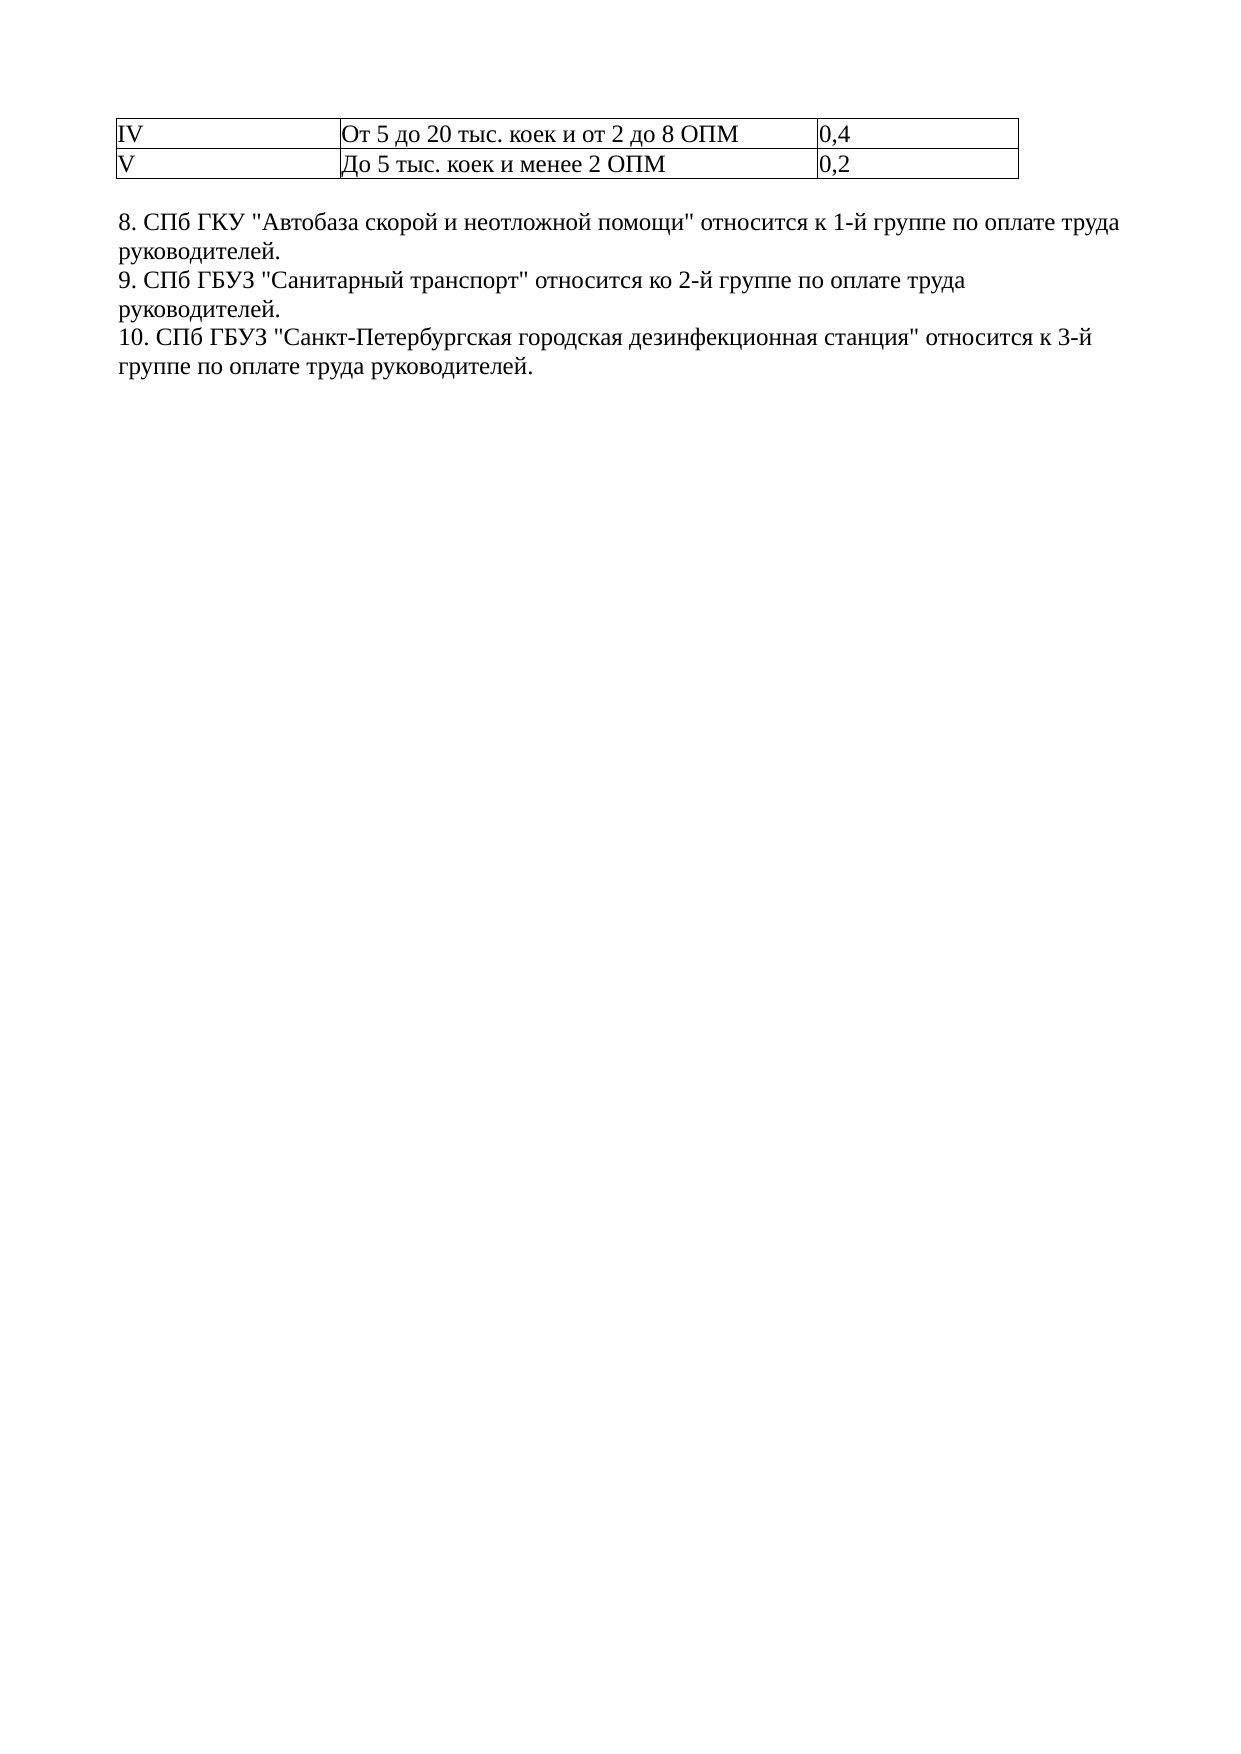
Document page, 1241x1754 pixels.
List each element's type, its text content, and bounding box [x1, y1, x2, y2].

table_cell 0,4 [818, 119, 1018, 148]
text 9. СПб ГБУЗ "Санитарный транспорт" относится ко 2-й группе по оплате труда руководителей. [118, 265, 1122, 322]
text 10. СПб ГБУЗ "Санкт-Петербургская городская дезинфекционная станция" относится к 3-й группе по оплате труда руководителей. [118, 322, 1122, 380]
table_cell От 5 до 20 тыс. коек и от 2 до 8 ОПМ [341, 119, 817, 148]
text 8. СПб ГКУ "Автобаза скорой и неотложной помощи" относится к 1-й группе по оплате труда руководителей. [118, 207, 1122, 265]
table_cell До 5 тыс. коек и менее 2 ОПМ [341, 149, 817, 178]
table_cell V [117, 149, 340, 178]
table_cell IV [117, 119, 340, 148]
table_cell 0,2 [818, 149, 1018, 178]
